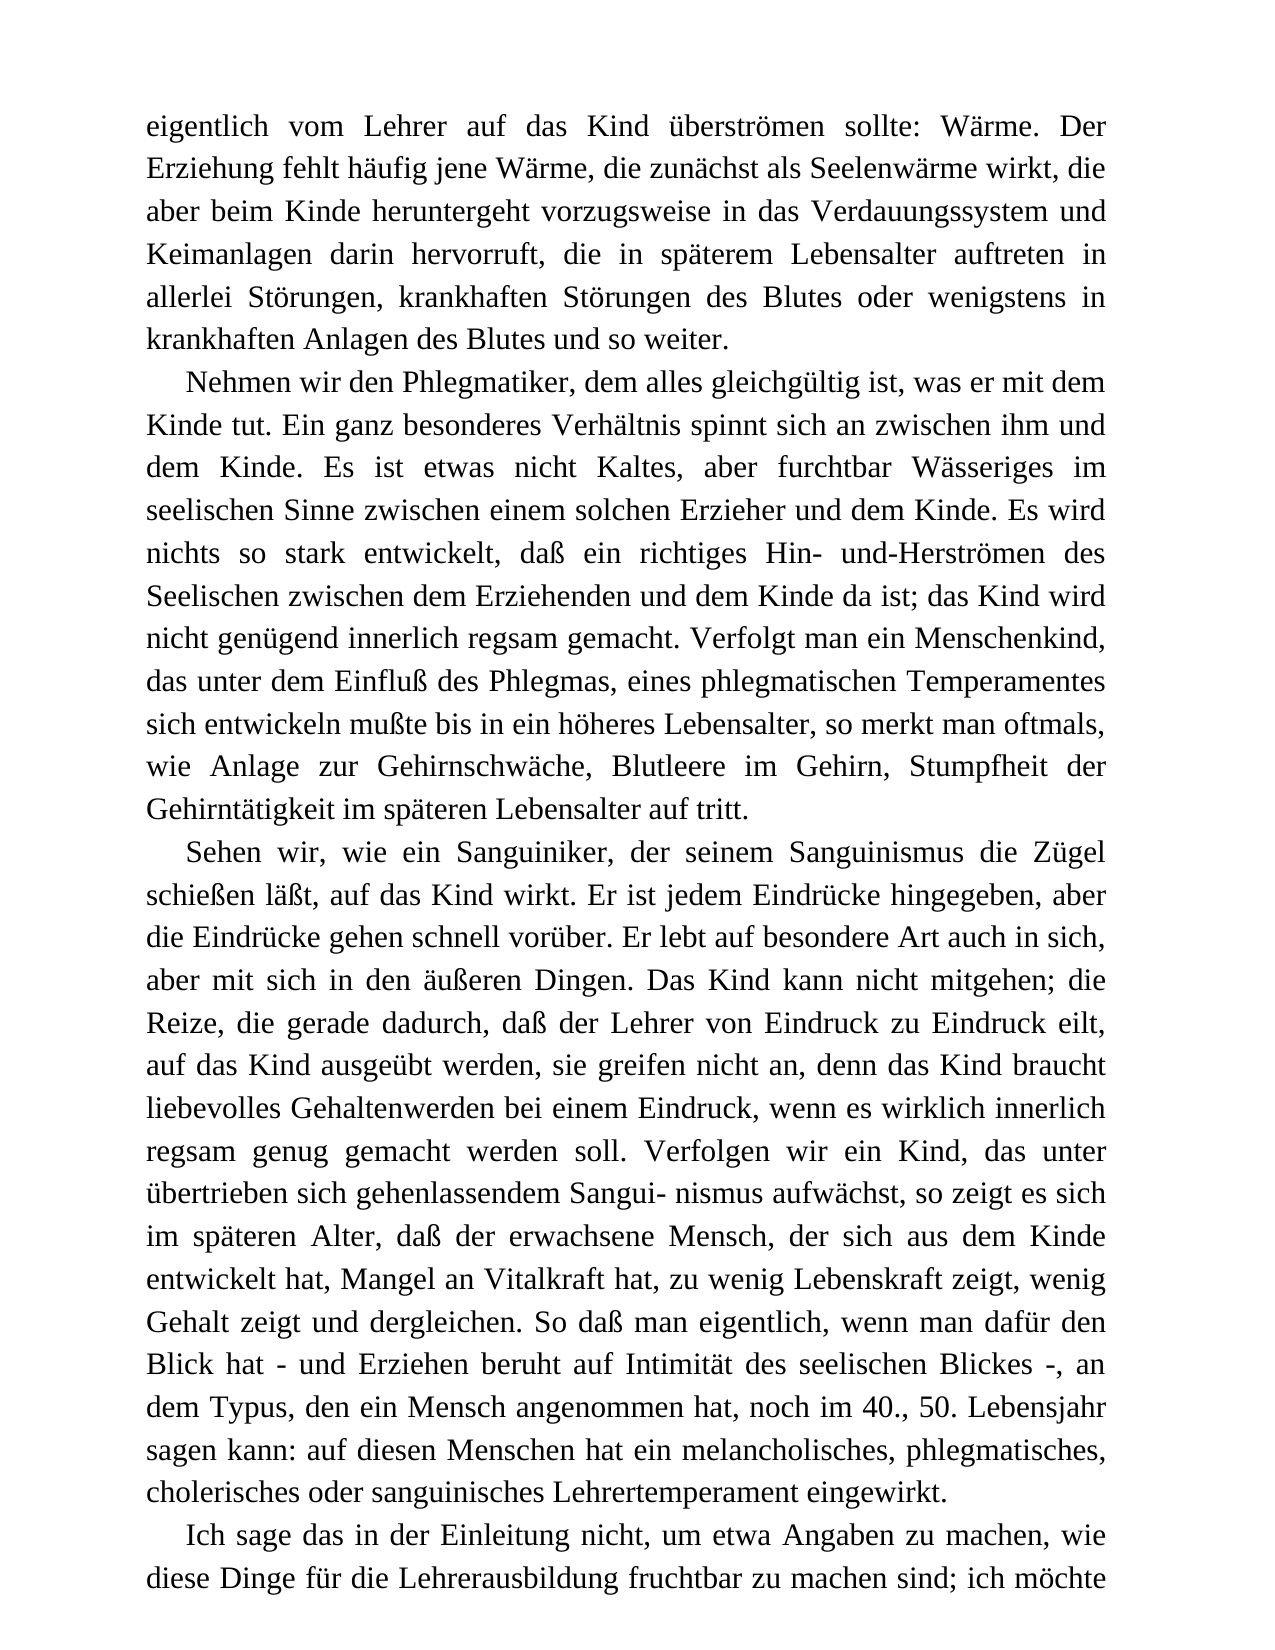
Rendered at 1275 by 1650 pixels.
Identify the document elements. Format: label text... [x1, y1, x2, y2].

text Nehmen wir den Phlegmatiker, dem alles gleichgültig ist, was er mit dem Kinde tut. Ein ganz besonderes Verhältnis spinnt sich an zwischen ihm und dem Kinde. Es ist etwas nicht Kaltes, aber furchtbar Wässeriges im seelischen Sinne zwischen einem solchen Erzieher und dem Kinde. Es wird nichts so stark entwickelt, daß ein richtiges Hin- und-Herströmen des Seelischen zwischen dem Erziehenden und dem Kinde da ist; das Kind wird nicht genügend innerlich regsam gemacht. Verfolgt man ein Menschenkind, das unter dem Einfluß des Phlegmas, eines phlegmatischen Temperamentes sich entwickeln mußte bis in ein höheres Lebensalter, so merkt man oftmals, wie Anlage zur Gehirnschwäche, Blutleere im Gehirn, Stumpfheit der Gehirntätigkeit im späteren Lebensalter auf tritt. [146, 363, 1107, 826]
text Ich sage das in der Einleitung nicht, um etwa Angaben zu machen, wie diese Dinge für die Lehrerausbildung fruchtbar zu machen sind; ich möchte [146, 1516, 1107, 1595]
text Sehen wir, wie ein Sanguiniker, der seinem Sanguinismus die Zügel schießen läßt, auf das Kind wirkt. Er ist jedem Eindrücke hingegeben, aber die Eindrücke gehen schnell vorüber. Er lebt auf besondere Art auch in sich, aber mit sich in den äußeren Dingen. Das Kind kann nicht mitgehen; die Reize, die gerade dadurch, daß der Lehrer von Eindruck zu Eindruck eilt, auf das Kind ausgeübt werden, sie greifen nicht an, denn das Kind braucht liebevolles Gehaltenwerden bei einem Eindruck, wenn es wirklich innerlich regsam genug gemacht werden soll. Verfolgen wir ein Kind, das unter übertrieben sich gehenlassendem Sangui- nismus aufwächst, so zeigt es sich im späteren Alter, daß der erwachsene Mensch, der sich aus dem Kinde entwickelt hat, Mangel an Vitalkraft hat, zu wenig Lebenskraft zeigt, wenig Gehalt zeigt und dergleichen. So daß man eigentlich, wenn man dafür den Blick hat - und Erziehen beruht auf Intimität des seelischen Blickes -, an dem Typus, den ein Mensch angenommen hat, noch im 40., 50. Lebensjahr sagen kann: auf diesen Menschen hat ein melancholisches, phlegmatisches, cholerisches oder sanguinisches Lehrertemperament eingewirkt. [146, 833, 1107, 1510]
text eigentlich vom Lehrer auf das Kind überströmen sollte: Wärme. Der Erziehung fehlt häufig jene Wärme, die zunächst als Seelenwärme wirkt, die aber beim Kinde heruntergeht vorzugsweise in das Verdauungssystem und Keimanlagen darin hervorruft, die in späterem Lebensalter auftreten in allerlei Störungen, krankhaften Störungen des Blutes oder wenigstens in krankhaften Anlagen des Blutes und so weiter. [146, 107, 1107, 357]
